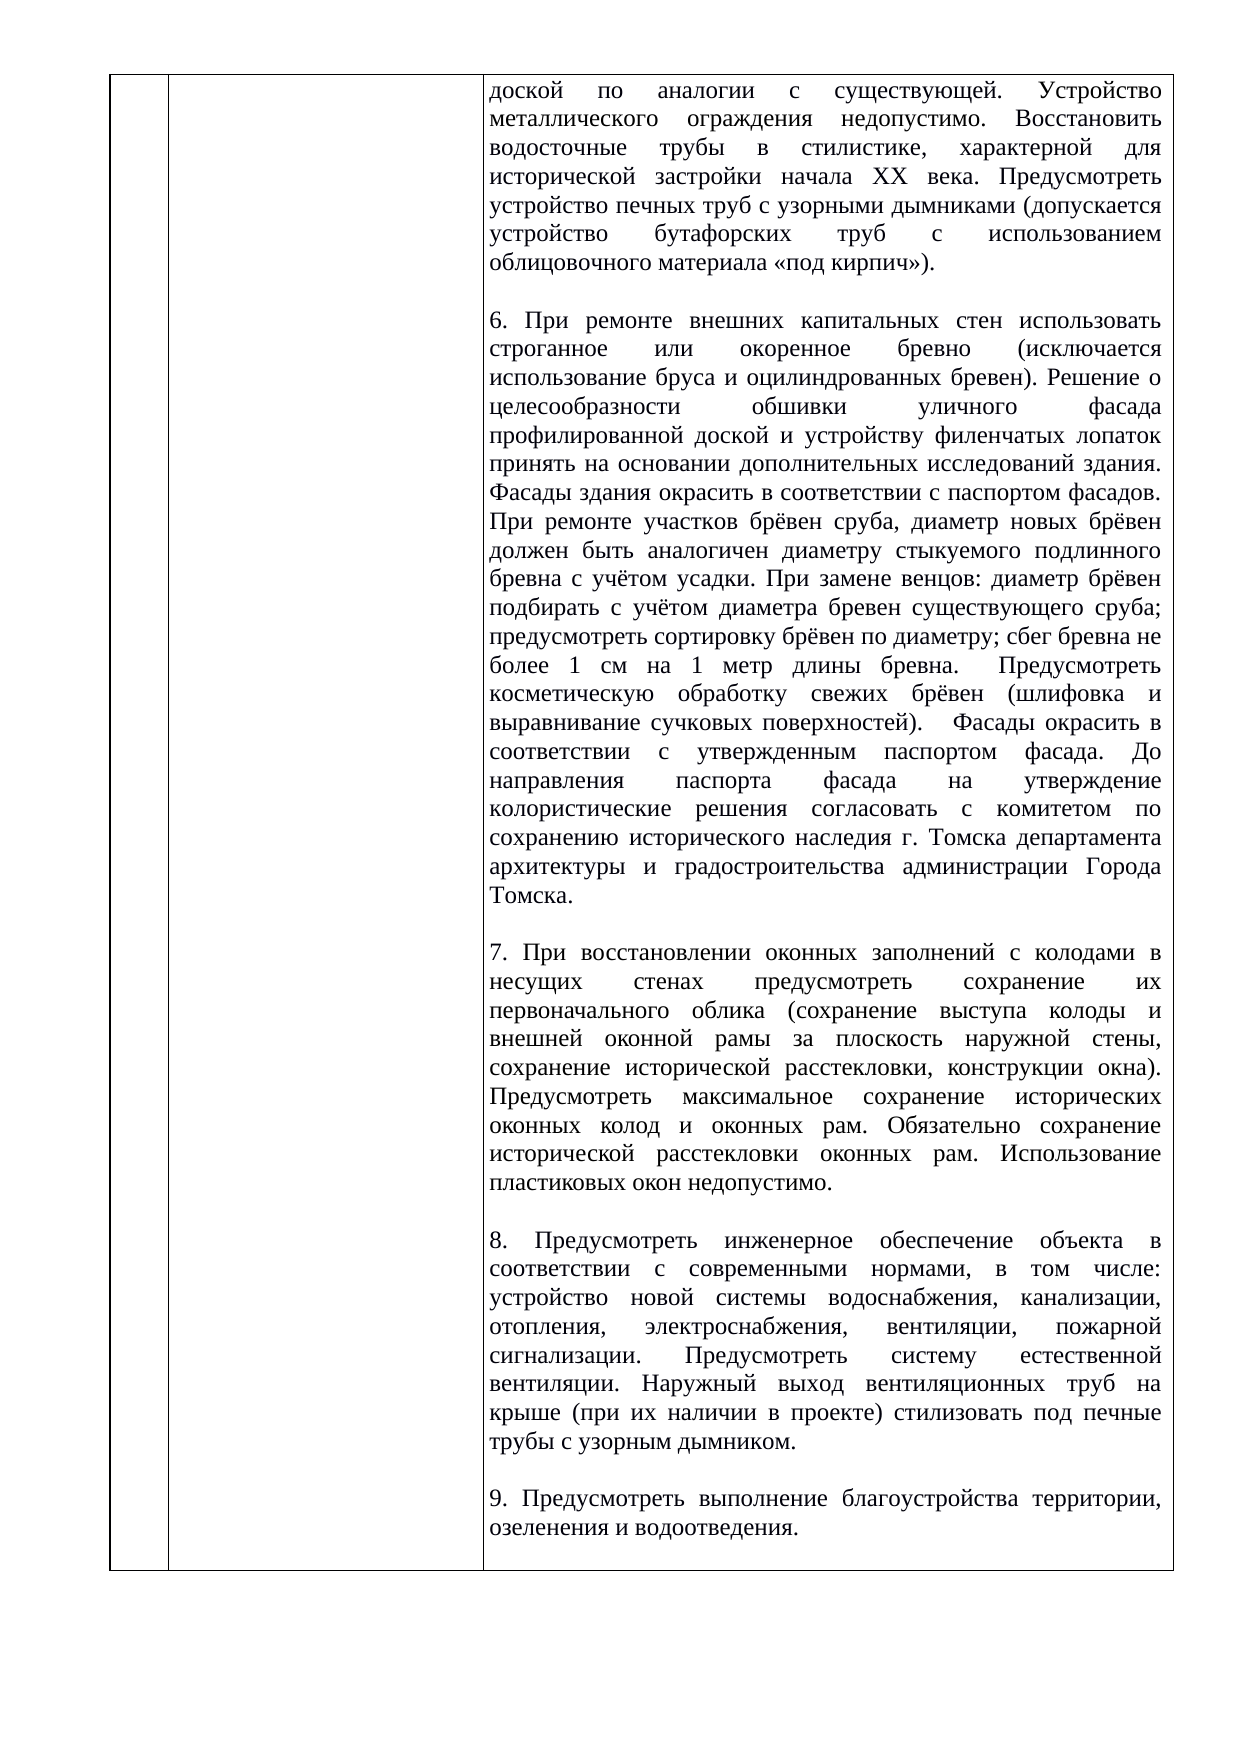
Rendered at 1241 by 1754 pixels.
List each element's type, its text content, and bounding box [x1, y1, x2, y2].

table_cell доской по аналогии с существующей. Устройство металлического ограждения недопустимо. Восстановить водосточные трубы в стилистике, характерной для исторической застройки начала XX века. Предусмотреть устройство печных труб с узорными дымниками (допускается устройство бутафорских труб с использованием облицовочного материала «под кирпич»). 6. При ремонте внешних капитальных стен использовать строганное или окоренное бревно (исключается использование бруса и оцилиндрованных бревен). Решение о целесообразности обшивки уличного фасада профилированной доской и устройству филенчатых лопаток принять на основании дополнительных исследований здания. Фасады здания окрасить в соответствии с паспортом фасадов. При ремонте участков брёвен сруба, диаметр новых брёвен должен быть аналогичен диаметру стыкуемого подлинного бревна с учётом усадки. При замене венцов: диаметр брёвен подбирать с учётом диаметра бревен существующего сруба; предусмотреть сортировку брёвен по диаметру; сбег бревна не более 1 см на 1 метр длины бревна. Предусмотреть косметическую обработку свежих брёвен (шлифовка и выравнивание сучковых поверхностей). Фасады окрасить в соответствии с утвержденным паспортом фасада. До направления паспорта фасада на утверждение колористические решения согласовать с комитетом по сохранению исторического наследия г. Томска департамента архитектуры и градостроительства администрации Города Томска. 7. При восстановлении оконных заполнений с колодами в несущих стенах предусмотреть сохранение их первоначального облика (сохранение выступа колоды и внешней оконной рамы за плоскость наружной стены, сохранение исторической расстекловки, конструкции окна). Предусмотреть максимальное сохранение исторических оконных колод и оконных рам. Обязательно сохранение исторической расстекловки оконных рам. Использование пластиковых окон недопустимо. 8. Предусмотреть инженерное обеспечение объекта в соответствии с современными нормами, в том числе: устройство новой системы водоснабжения, канализации, отопления, электроснабжения, вентиляции, пожарной сигнализации. Предусмотреть систему естественной вентиляции. Наружный выход вентиляционных труб на крыше (при их наличии в проекте) стилизовать под печные трубы с узорным дымником. 9. Предусмотреть выполнение благоустройства территории, озеленения и водоотведения. [484, 75, 1173, 1570]
table_cell [111, 75, 168, 1570]
table_cell [169, 75, 483, 1570]
